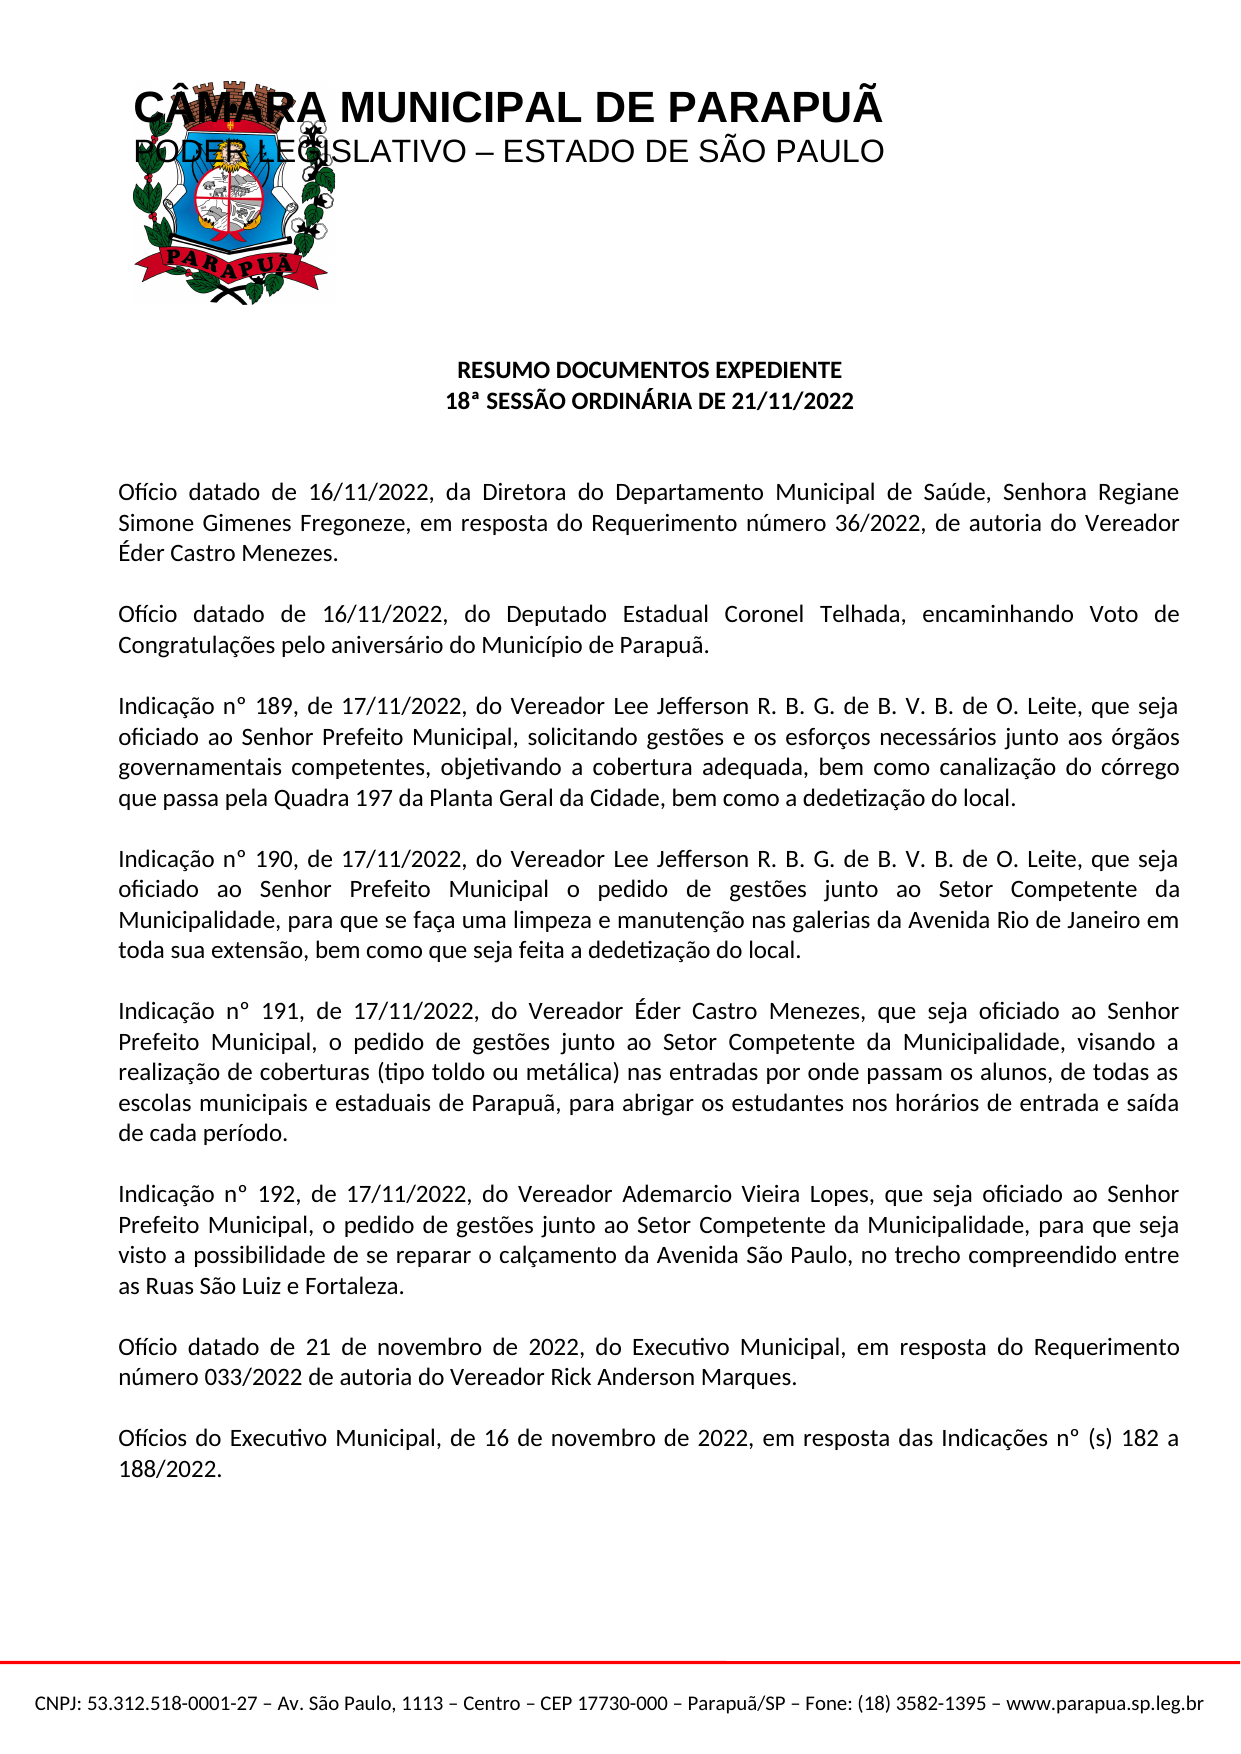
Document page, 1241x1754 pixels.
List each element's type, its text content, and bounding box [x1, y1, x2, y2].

text 18ª SESSÃO ORDINÁRIA DE 21/11/2022 [118, 385, 1181, 415]
text Ofício datado de 16/11/2022, da Diretora do Departamento Municipal de Saúde, Senhora Regiane Simone Gimenes Fregoneze, em resposta do Requerimento número 36/2022, de autoria do Vereador Éder Castro Menezes. [118, 476, 1181, 568]
picture [133, 81, 336, 305]
text Ofício datado de 21 de novembro de 2022, do Executivo Municipal, em resposta do Requerimento número 033/2022 de autoria do Vereador Rick Anderson Marques. [118, 1331, 1181, 1392]
text Indicação nº 189, de 17/11/2022, do Vereador Lee Jefferson R. B. G. de B. V. B. de O. Leite, que seja oficiado ao Senhor Prefeito Municipal, solicitando gestões e os esforços necessários junto aos órgãos governamentais competentes, objetivando a cobertura adequada, bem como canalização do córrego que passa pela Quadra 197 da Planta Geral da Cidade, bem como a dedetização do local. [118, 690, 1181, 812]
text Indicação nº 192, de 17/11/2022, do Vereador Ademarcio Vieira Lopes, que seja oficiado ao Senhor Prefeito Municipal, o pedido de gestões junto ao Setor Competente da Municipalidade, para que seja visto a possibilidade de se reparar o calçamento da Avenida São Paulo, no trecho compreendido entre as Ruas São Luiz e Fortaleza. [118, 1178, 1181, 1301]
text Ofícios do Executivo Municipal, de 16 de novembro de 2022, em resposta das Indicações nº (s) 182 a 188/2022. [118, 1423, 1181, 1484]
text Indicação nº 191, de 17/11/2022, do Vereador Éder Castro Menezes, que seja oficiado ao Senhor Prefeito Municipal, o pedido de gestões junto ao Setor Competente da Municipalidade, visando a realização de coberturas (tipo toldo ou metálica) nas entradas por onde passam os alunos, de todas as escolas municipais e estaduais de Parapuã, para abrigar os estudantes nos horários de entrada e saída de cada período. [118, 995, 1181, 1148]
text RESUMO DOCUMENTOS EXPEDIENTE [118, 354, 1181, 385]
text Ofício datado de 16/11/2022, do Deputado Estadual Coronel Telhada, encaminhando Voto de Congratulações pelo aniversário do Município de Parapuã. [118, 598, 1181, 659]
text Indicação nº 190, de 17/11/2022, do Vereador Lee Jefferson R. B. G. de B. V. B. de O. Leite, que seja oficiado ao Senhor Prefeito Municipal o pedido de gestões junto ao Setor Competente da Municipalidade, para que se faça uma limpeza e manutenção nas galerias da Avenida Rio de Janeiro em toda sua extensão, bem como que seja feita a dedetização do local. [118, 843, 1181, 965]
